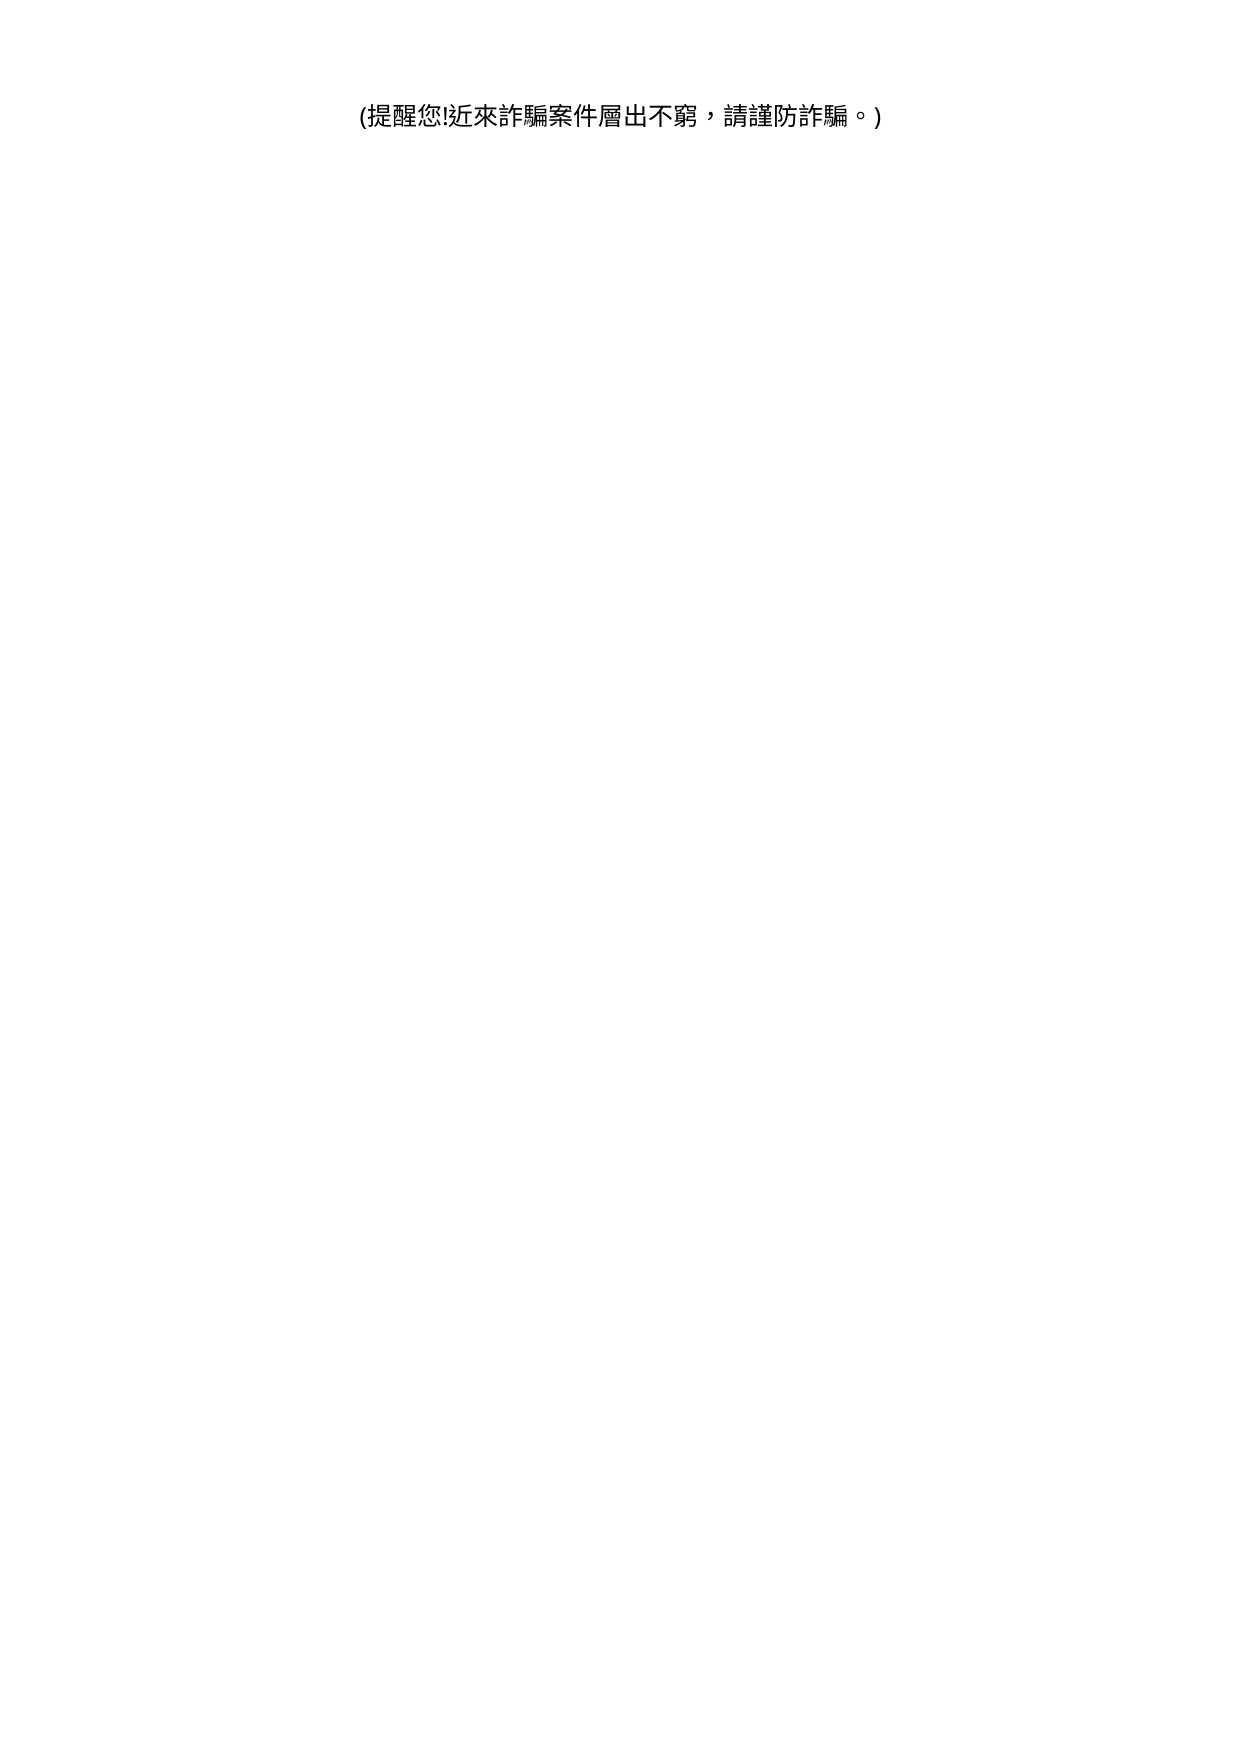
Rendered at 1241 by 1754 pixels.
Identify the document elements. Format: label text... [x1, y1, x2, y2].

text (提醒您!近來詐騙案件層出不窮，請謹防詐騙。) [148, 96, 1092, 133]
